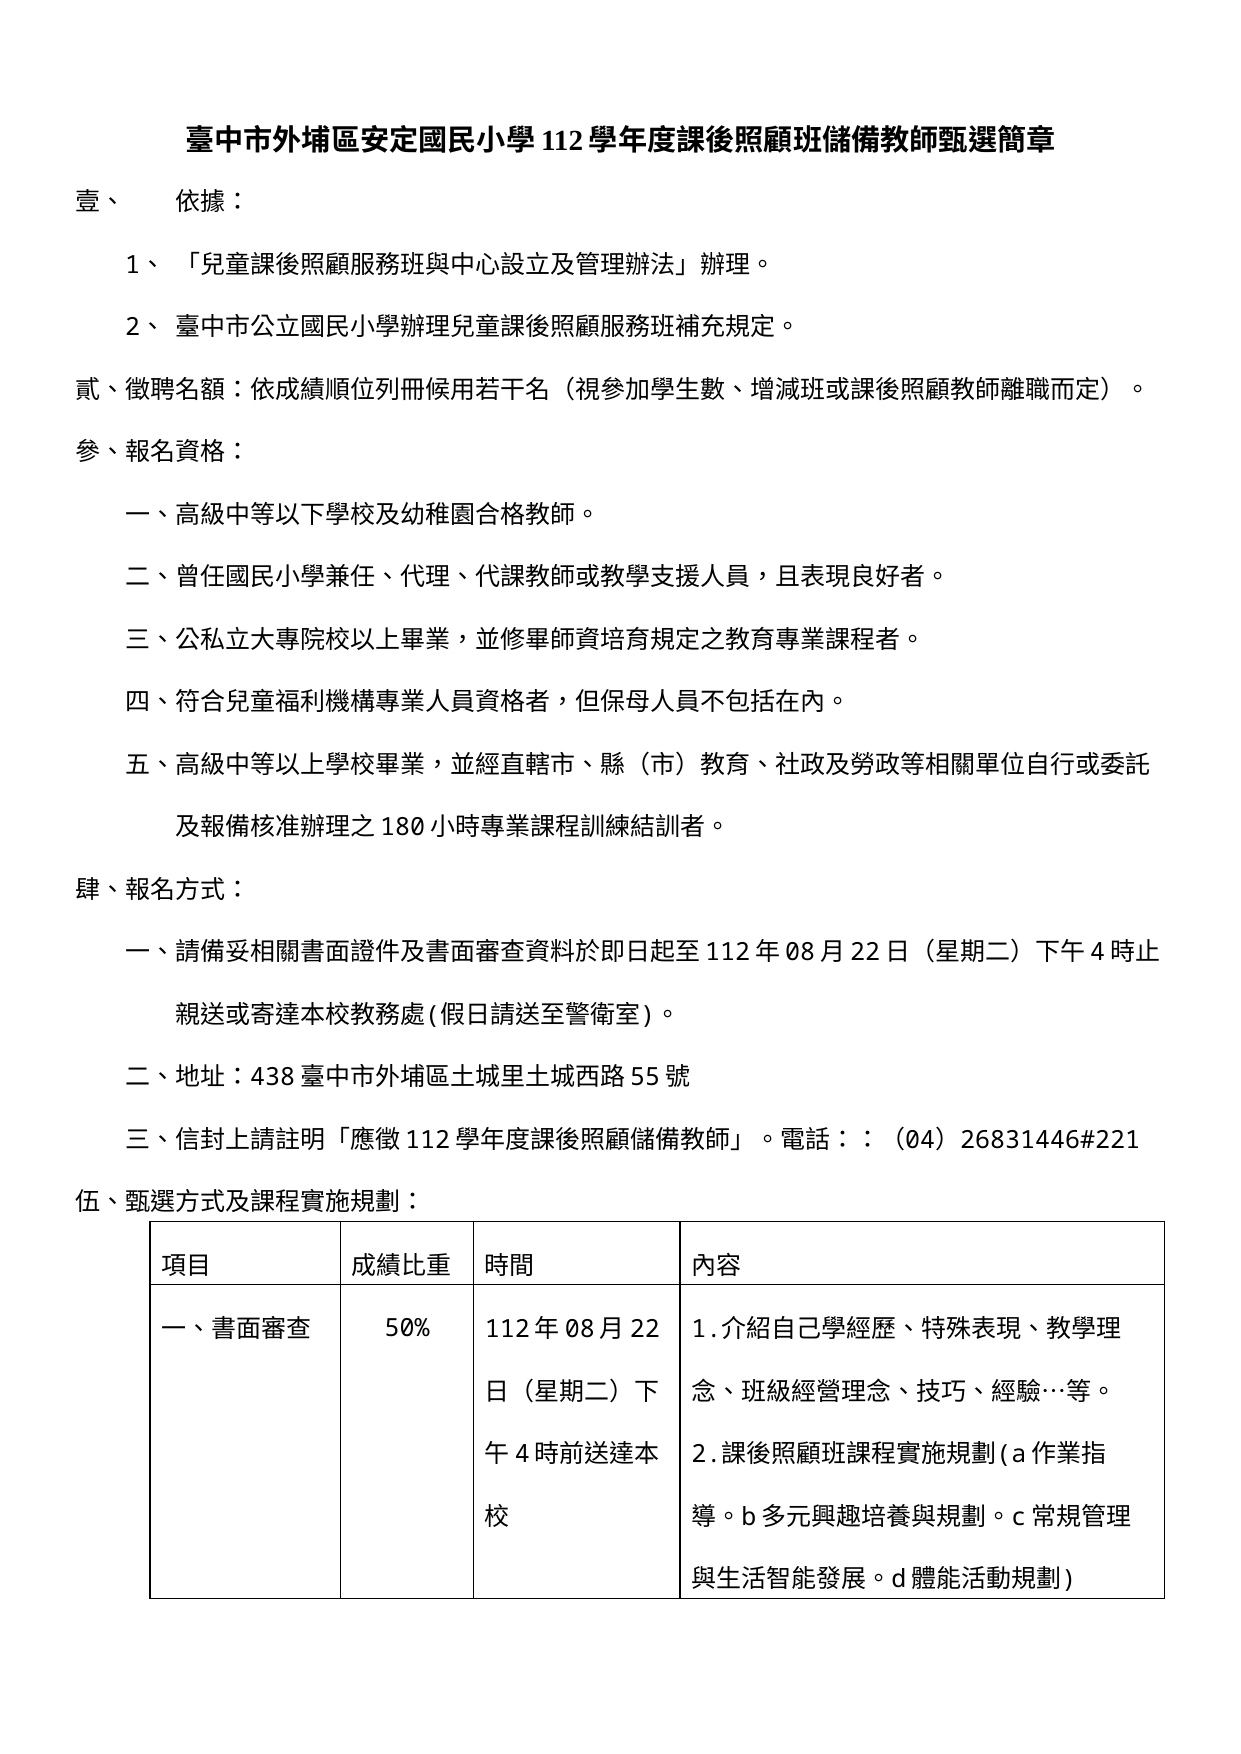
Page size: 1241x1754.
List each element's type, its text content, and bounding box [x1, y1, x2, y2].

text 伍、甄選方式及課程實施規劃： [75, 1158, 1165, 1221]
text 肆、報名方式： [75, 846, 1165, 908]
text 二、地址：438臺中市外埔區土城里土城西路55號 [125, 1033, 1165, 1096]
table_header 項目 [151, 1222, 340, 1284]
list 依據： [75, 158, 1165, 221]
table_cell 112年08月22日（星期二）下午4時前送達本校 [474, 1285, 679, 1598]
text 五、高級中等以上學校畢業，並經直轄市、縣（市）教育、社政及勞政等相關單位自行或委託及報備核准辦理之180小時專業課程訓練結訓者。 [125, 721, 1165, 846]
text 臺中市外埔區安定國民小學112學年度課後照顧班儲備教師甄選簡章 [75, 96, 1165, 158]
table_cell 1.介紹自己學經歷、特殊表現、教學理念、班級經營理念、技巧、經驗…等。 2.課後照顧班課程實施規劃(a作業指導。b多元興趣培養與規劃。c常規管理與生活智能發展。d體能活動規劃) [681, 1285, 1164, 1598]
table_cell 50% [341, 1285, 473, 1598]
text 貳、徵聘名額：依成績順位列冊候用若干名（視參加學生數、增減班或課後照顧教師離職而定）。 [75, 346, 1165, 408]
table_header 內容 [681, 1222, 1164, 1284]
table_header 成績比重 [341, 1222, 473, 1284]
text 三、信封上請註明「應徵112學年度課後照顧儲備教師」。電話：：（04）26831446#221 [125, 1096, 1165, 1158]
text 二、曾任國民小學兼任、代理、代課教師或教學支援人員，且表現良好者。 [125, 533, 1165, 596]
list 「兒童課後照顧服務班與中心設立及管理辦法」辦理。 [125, 221, 1165, 283]
table_header 時間 [474, 1222, 679, 1284]
text 一、高級中等以下學校及幼稚園合格教師。 [125, 471, 1165, 533]
text 三、公私立大專院校以上畢業，並修畢師資培育規定之教育專業課程者。 [125, 596, 1165, 658]
text 四、符合兒童福利機構專業人員資格者，但保母人員不包括在內。 [125, 658, 1165, 721]
table_cell 一、書面審查 [151, 1285, 340, 1598]
list 臺中市公立國民小學辦理兒童課後照顧服務班補充規定。 [125, 283, 1165, 346]
text 參、報名資格： [75, 408, 1165, 471]
text 一、請備妥相關書面證件及書面審查資料於即日起至112年08月22日（星期二）下午4時止親送或寄達本校教務處(假日請送至警衛室)。 [125, 908, 1165, 1033]
